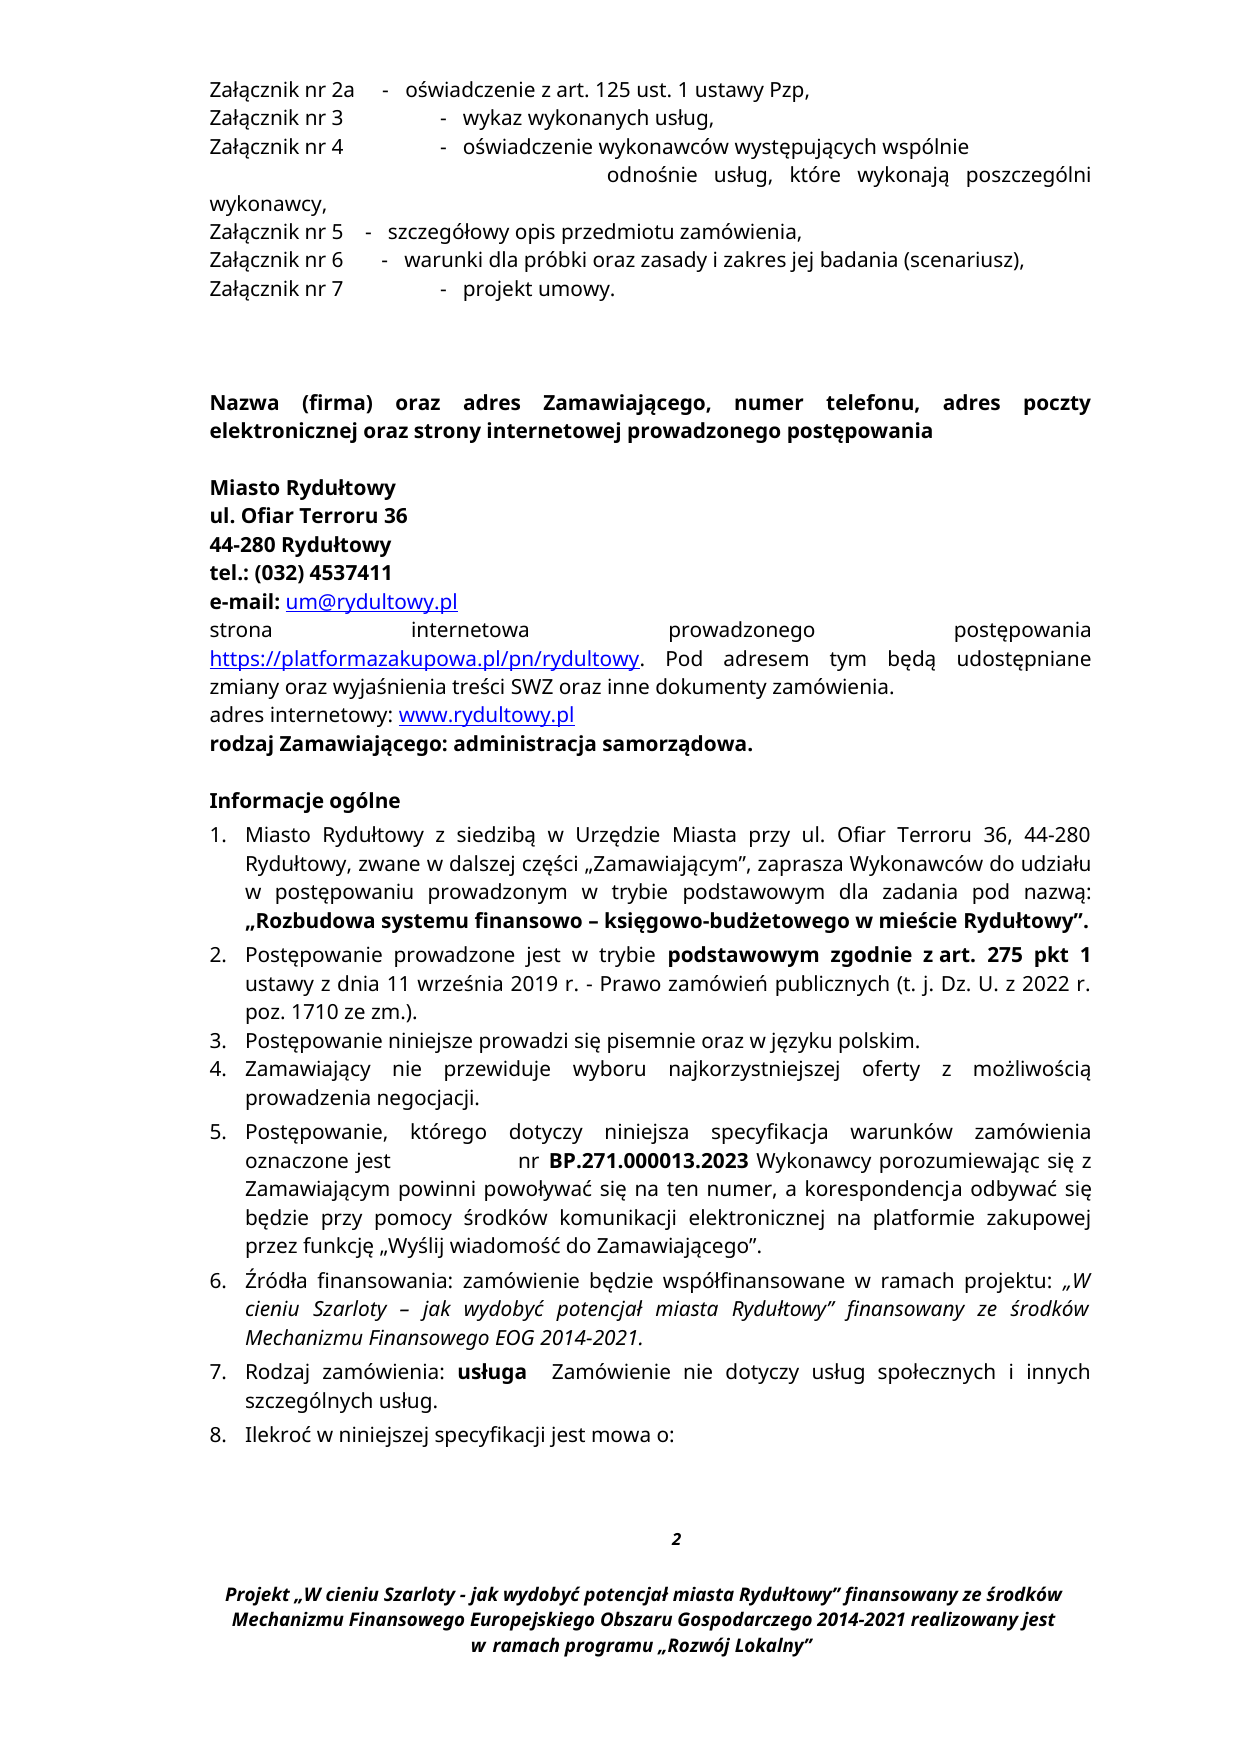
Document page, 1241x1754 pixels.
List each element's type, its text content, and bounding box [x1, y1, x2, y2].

list Źródła finansowania: zamówienie będzie współfinansowane w ramach projektu: „W cieniu Szarloty – jak wydobyć potencjał miasta Rydułtowy” finansowany ze środków Mechanizmu Finansowego EOG 2014-2021. [209, 1266, 1092, 1351]
list Postępowanie prowadzone jest w trybie podstawowym zgodnie z art. 275 pkt 1 ustawy z dnia 11 września 2019 r. - Prawo zamówień publicznych (t. j. Dz. U. z 2022 r. poz. 1710 ze zm.). [209, 941, 1092, 1026]
text Miasto Rydułtowy [209, 473, 1092, 502]
text Załącznik nr 4 - oświadczenie wykonawców występujących wspólnie odnośnie usług, które wykonają poszczególni wykonawcy, [209, 132, 1092, 217]
text Nazwa (firma) oraz adres Zamawiającego, numer telefonu, adres poczty elektronicznej oraz strony internetowej prowadzonego postępowania [209, 388, 1092, 445]
list Zamawiający nie przewiduje wyboru najkorzystniejszej oferty z możliwością prowadzenia negocjacji. [209, 1054, 1092, 1111]
text Załącznik nr 3 - wykaz wykonanych usług, [209, 103, 1092, 132]
subtitle Informacje ogólne [209, 786, 1092, 814]
text Załącznik nr 7 - projekt umowy. [209, 274, 1092, 302]
text adres internetowy: www.rydultowy.pl [209, 701, 1092, 729]
text 44-280 Rydułtowy [209, 530, 1092, 558]
text ul. Ofiar Terroru 36 [209, 502, 1092, 530]
text Załącznik nr 6 - warunki dla próbki oraz zasady i zakres jej badania (scenariusz), [209, 246, 1092, 274]
text tel.: (032) 4537411 [209, 558, 1092, 587]
list Postępowanie, którego dotyczy niniejsza specyfikacja warunków zamówienia oznaczone jest nr BP.271.000013.2023 Wykonawcy porozumiewając się z Zamawiającym powinni powoływać się na ten numer, a korespondencja odbywać się będzie przy pomocy środków komunikacji elektronicznej na platformie zakupowej przez funkcję „Wyślij wiadomość do Zamawiającego”. [209, 1117, 1092, 1260]
text rodzaj Zamawiającego: administracja samorządowa. [209, 729, 1092, 757]
list Ilekroć w niniejszej specyfikacji jest mowa o: [209, 1421, 1092, 1449]
text strona internetowa prowadzonego postępowania https://platformazakupowa.pl/pn/rydultowy. Pod adresem tym będą udostępniane zmiany oraz wyjaśnienia treści SWZ oraz inne dokumenty zamówienia. [209, 615, 1092, 701]
list Rodzaj zamówienia: usługa Zamówienie nie dotyczy usług społecznych i innych szczególnych usług. [209, 1357, 1092, 1414]
list Miasto Rydułtowy z siedzibą w Urzędzie Miasta przy ul. Ofiar Terroru 36, 44-280 Rydułtowy, zwane w dalszej części „Zamawiającym”, zaprasza Wykonawców do udziału w postępowaniu prowadzonym w trybie podstawowym dla zadania pod nazwą: „Rozbudowa systemu finansowo – księgowo-budżetowego w mieście Rydułtowy”. [209, 821, 1092, 934]
text e-mail: um@rydultowy.pl [209, 587, 1092, 615]
text Załącznik nr 5 - szczegółowy opis przedmiotu zamówienia, [209, 217, 1092, 246]
text Załącznik nr 2a - oświadczenie z art. 125 ust. 1 ustawy Pzp, [209, 75, 1092, 103]
list Postępowanie niniejsze prowadzi się pisemnie oraz w języku polskim. [209, 1026, 1092, 1054]
